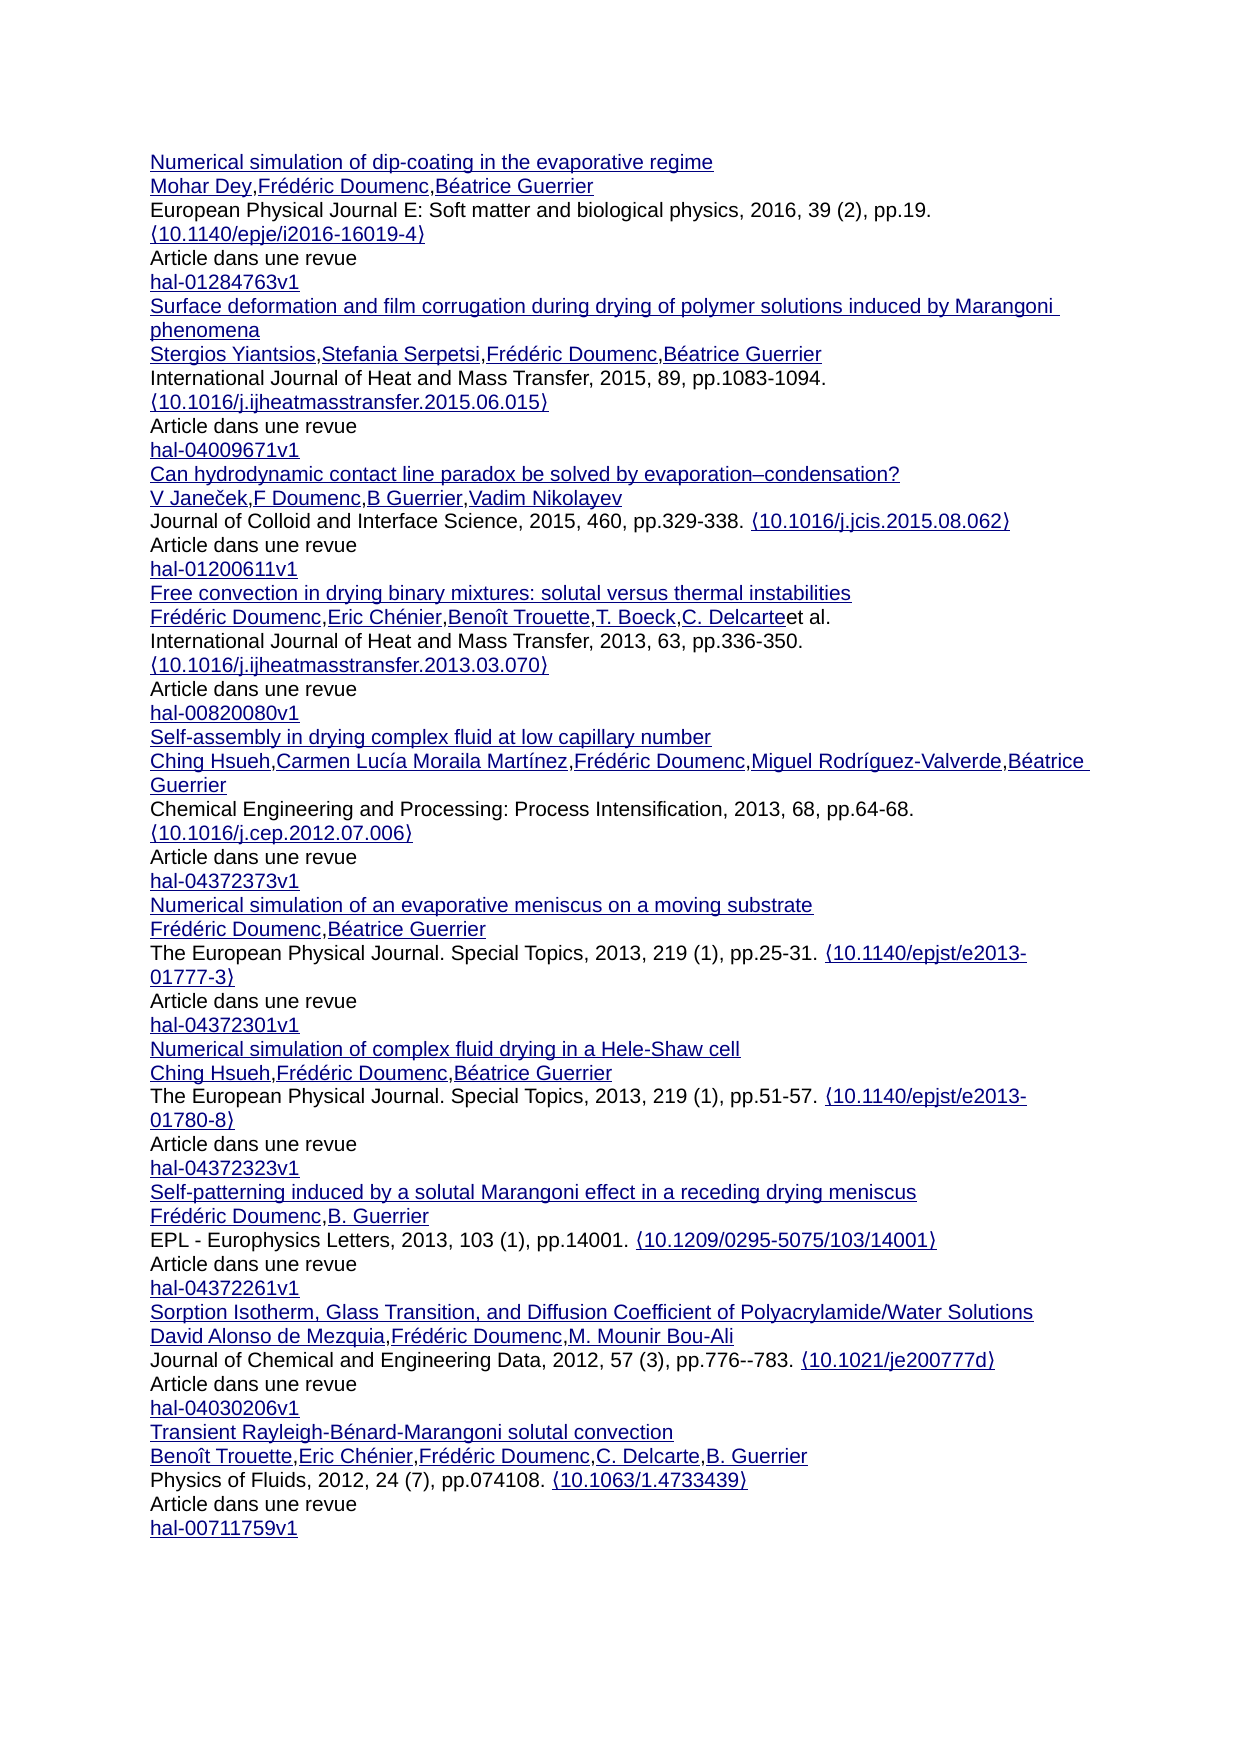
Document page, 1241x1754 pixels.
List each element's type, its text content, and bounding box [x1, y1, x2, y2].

table_cell Free convection in drying binary mixtures: solutal versus thermal instabilities Frédéric Doumenc,Eric Chénier,Benoît Trouette,T. Boeck,C. Delcarteet al. International Journal of Heat and Mass Transfer, 2013, 63, pp.336-350. ⟨10.1016/j.ijheatmasstransfer.2013.03.070⟩ Article dans une revue hal-00820080v1 [150, 581, 1090, 725]
table_cell Numerical simulation of an evaporative meniscus on a moving substrate Frédéric Doumenc,Béatrice Guerrier The European Physical Journal. Special Topics, 2013, 219 (1), pp.25-31. ⟨10.1140/epjst/e2013-01777-3⟩ Article dans une revue hal-04372301v1 [150, 893, 1090, 1036]
table_cell Self-patterning induced by a solutal Marangoni effect in a receding drying meniscus Frédéric Doumenc,B. Guerrier EPL - Europhysics Letters, 2013, 103 (1), pp.14001. ⟨10.1209/0295-5075/103/14001⟩ Article dans une revue hal-04372261v1 [150, 1180, 1090, 1300]
table_cell Numerical simulation of dip-coating in the evaporative regime Mohar Dey,Frédéric Doumenc,Béatrice Guerrier European Physical Journal E: Soft matter and biological physics, 2016, 39 (2), pp.19. ⟨10.1140/epje/i2016-16019-4⟩ Article dans une revue hal-01284763v1 [150, 150, 1090, 294]
table_cell Numerical simulation of complex fluid drying in a Hele-Shaw cell Ching Hsueh,Frédéric Doumenc,Béatrice Guerrier The European Physical Journal. Special Topics, 2013, 219 (1), pp.51-57. ⟨10.1140/epjst/e2013-01780-8⟩ Article dans une revue hal-04372323v1 [150, 1036, 1090, 1180]
table_cell Can hydrodynamic contact line paradox be solved by evaporation–condensation? V Janeček,F Doumenc,B Guerrier,Vadim Nikolayev Journal of Colloid and Interface Science, 2015, 460, pp.329-338. ⟨10.1016/j.jcis.2015.08.062⟩ Article dans une revue hal-01200611v1 [150, 461, 1090, 581]
table_cell Surface deformation and film corrugation during drying of polymer solutions induced by Marangoni phenomena Stergios Yiantsios,Stefania Serpetsi,Frédéric Doumenc,Béatrice Guerrier International Journal of Heat and Mass Transfer, 2015, 89, pp.1083-1094. ⟨10.1016/j.ijheatmasstransfer.2015.06.015⟩ Article dans une revue hal-04009671v1 [150, 294, 1090, 461]
table_cell Transient Rayleigh-Bénard-Marangoni solutal convection Benoît Trouette,Eric Chénier,Frédéric Doumenc,C. Delcarte,B. Guerrier Physics of Fluids, 2012, 24 (7), pp.074108. ⟨10.1063/1.4733439⟩ Article dans une revue hal-00711759v1 [150, 1420, 1090, 1539]
table_cell Self-assembly in drying complex fluid at low capillary number Ching Hsueh,Carmen Lucía Moraila Martínez,Frédéric Doumenc,Miguel Rodríguez-Valverde,Béatrice Guerrier Chemical Engineering and Processing: Process Intensification, 2013, 68, pp.64-68. ⟨10.1016/j.cep.2012.07.006⟩ Article dans une revue hal-04372373v1 [150, 725, 1090, 893]
table_cell Sorption Isotherm, Glass Transition, and Diffusion Coefficient of Polyacrylamide/Water Solutions David Alonso de Mezquia,Frédéric Doumenc,M. Mounir Bou-Ali Journal of Chemical and Engineering Data, 2012, 57 (3), pp.776--783. ⟨10.1021/je200777d⟩ Article dans une revue hal-04030206v1 [150, 1300, 1090, 1420]
